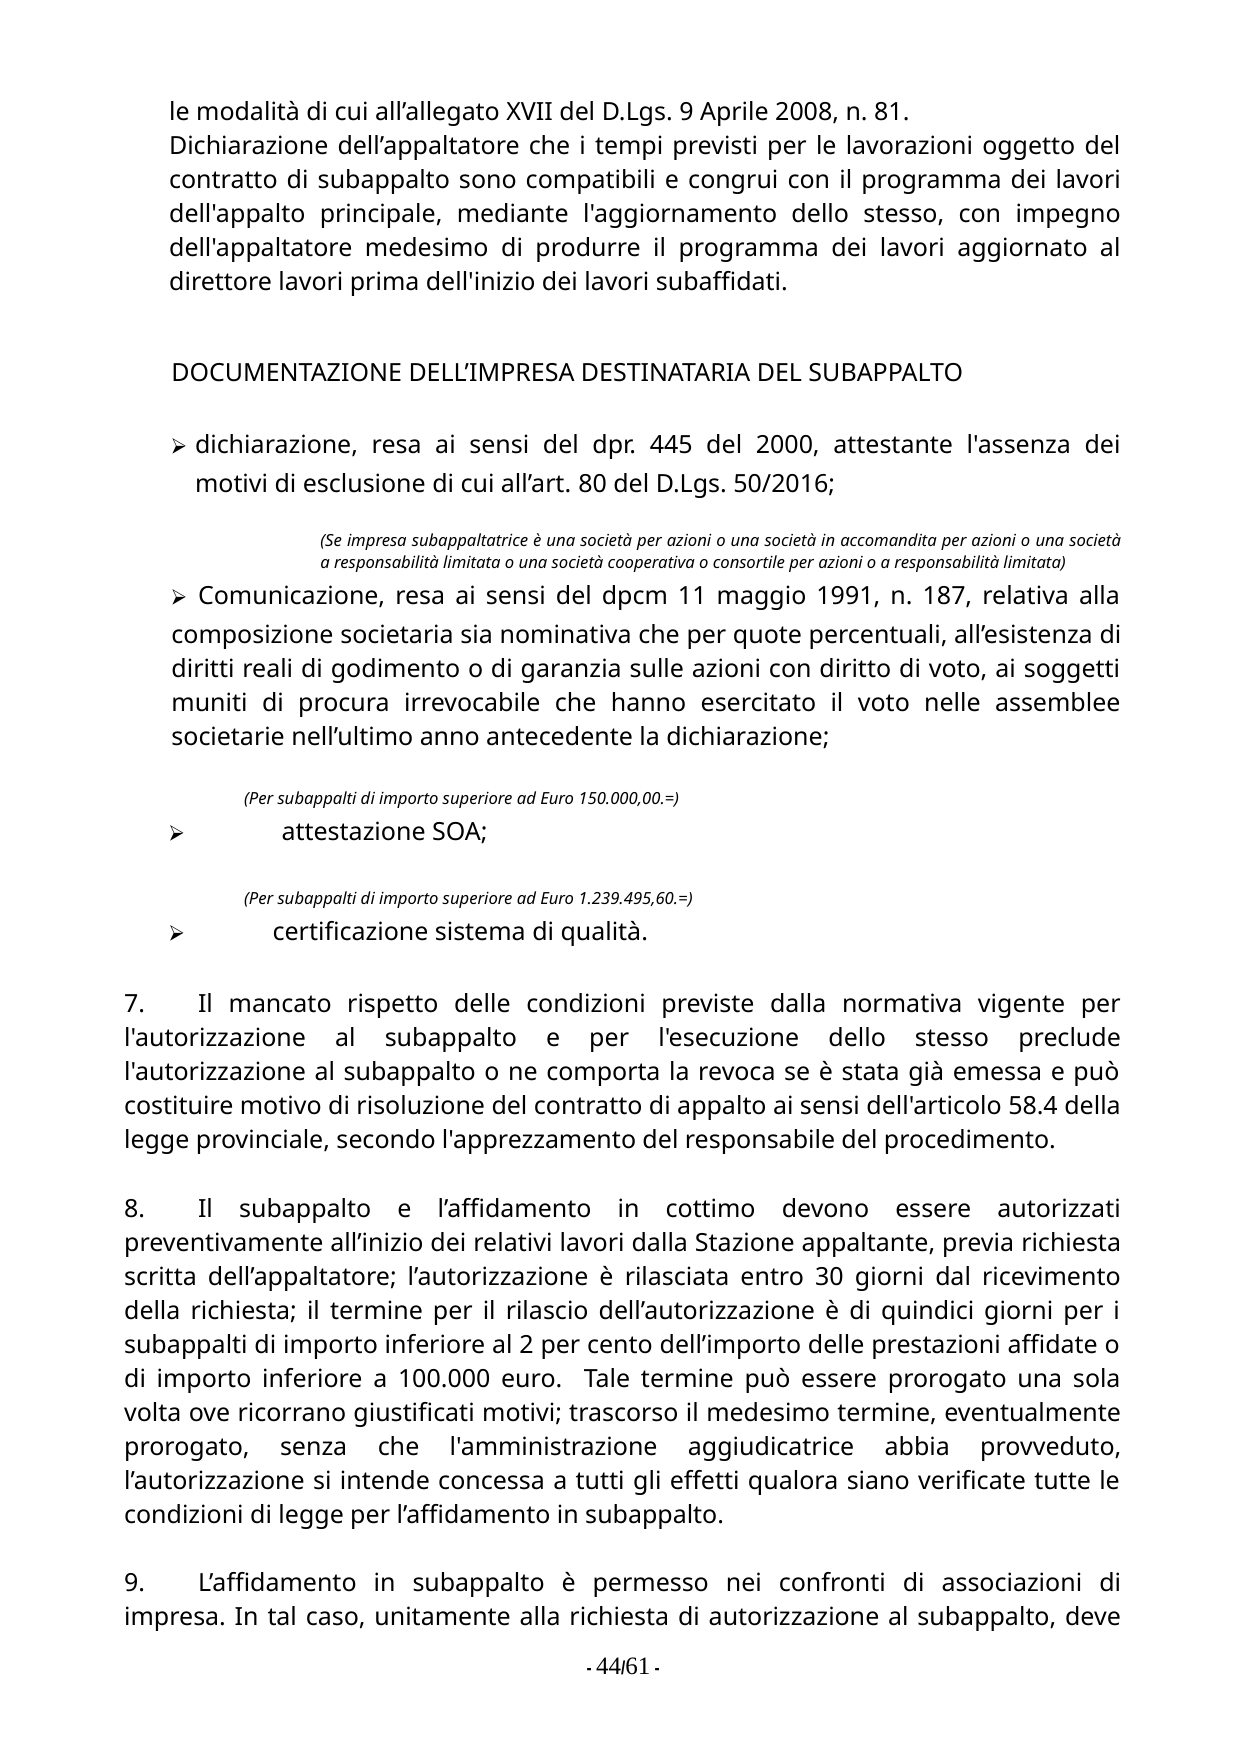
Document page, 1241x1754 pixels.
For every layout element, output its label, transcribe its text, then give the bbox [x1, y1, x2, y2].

list dichiarazione, resa ai sensi del dpr. 445 del 2000, attestante l'assenza dei motivi di esclusione di cui all’art. 80 del D.Lgs. 50/2016; [171, 423, 1122, 500]
text le modalità di cui all’allegato XVII del D.Lgs. 9 Aprile 2008, n. 81. [169, 94, 1122, 128]
text Dichiarazione dell’appaltatore che i tempi previsti per le lavorazioni oggetto del contratto di subappalto sono compatibili e congrui con il programma dei lavori dell'appalto principale, mediante l'aggiornamento dello stesso, con impegno dell'appaltatore medesimo di produrre il programma dei lavori aggiornato al direttore lavori prima dell'inizio dei lavori subaffidati. [169, 128, 1122, 298]
text (Se impresa subappaltatrice è una società per azioni o una società in accomandita per azioni o una società a responsabilità limitata o una società cooperativa o consortile per azioni o a responsabilità limitata) [320, 528, 1122, 574]
text (Per subappalti di importo superiore ad Euro 1.239.495,60.=) [244, 886, 1122, 909]
text DOCUMENTAZIONE DELL’IMPRESA DESTINATARIA DEL SUBAPPALTO [171, 355, 1122, 389]
list certificazione sistema di qualità. [169, 909, 1122, 952]
text 7. Il mancato rispetto delle condizioni previste dalla normativa vigente per l'autorizzazione al subappalto e per l'esecuzione dello stesso preclude l'autorizzazione al subappalto o ne comporta la revoca se è stata già emessa e può costituire motivo di risoluzione del contratto di appalto ai sensi dell'articolo 58.4 della legge provinciale, secondo l'apprezzamento del responsabile del procedimento. [124, 986, 1122, 1156]
text 9. L’affidamento in subappalto è permesso nei confronti di associazioni di impresa. In tal caso, unitamente alla richiesta di autorizzazione al subappalto, deve [124, 1565, 1122, 1633]
list Comunicazione, resa ai sensi del dpcm 11 maggio 1991, n. 187, relativa alla composizione societaria sia nominativa che per quote percentuali, all’esistenza di diritti reali di godimento o di garanzia sulle azioni con diritto di voto, ai soggetti muniti di procura irrevocabile che hanno esercitato il voto nelle assemblee societarie nell’ultimo anno antecedente la dichiarazione; [171, 574, 1122, 753]
text (Per subappalti di importo superiore ad Euro 150.000,00.=) [244, 787, 1122, 809]
text 8. Il subappalto e l’affidamento in cottimo devono essere autorizzati preventivamente all’inizio dei relativi lavori dalla Stazione appaltante, previa richiesta scritta dell’appaltatore; l’autorizzazione è rilasciata entro 30 giorni dal ricevimento della richiesta; il termine per il rilascio dell’autorizzazione è di quindici giorni per i subappalti di importo inferiore al 2 per cento dell’importo delle prestazioni affidate o di importo inferiore a 100.000 euro. Tale termine può essere prorogato una sola volta ove ricorrano giustificati motivi; trascorso il medesimo termine, eventualmente prorogato, senza che l'amministrazione aggiudicatrice abbia provveduto, l’autorizzazione si intende concessa a tutti gli effetti qualora siano verificate tutte le condizioni di legge per l’affidamento in subappalto. [124, 1190, 1122, 1531]
list attestazione SOA; [169, 809, 1122, 852]
